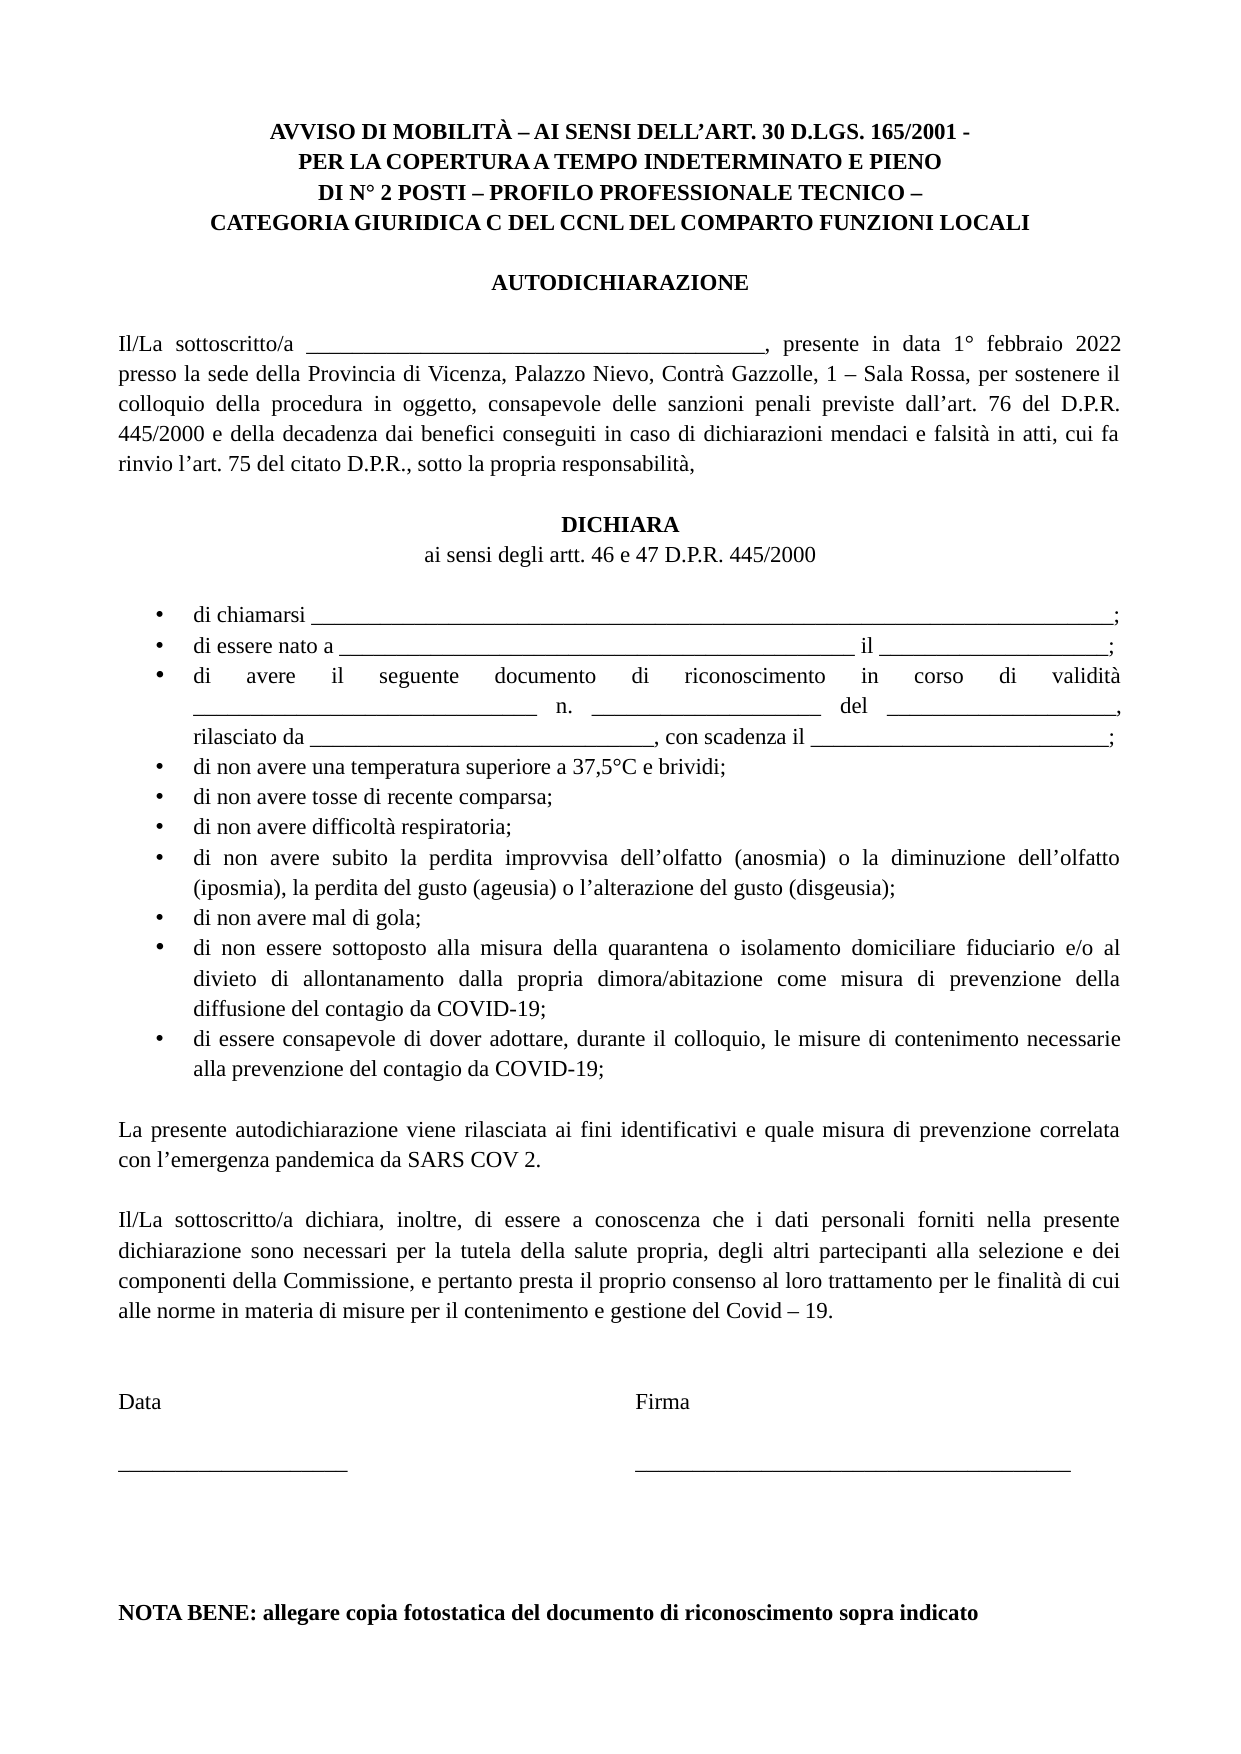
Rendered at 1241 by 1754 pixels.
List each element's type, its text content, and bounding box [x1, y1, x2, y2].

text AVVISO DI MOBILITÀ – AI SENSI DELL’ART. 30 D.LGS. 165/2001 - [118, 118, 1122, 144]
text ai sensi degli artt. 46 e 47 D.P.R. 445/2000 [118, 541, 1122, 567]
list di non essere sottoposto alla misura della quarantena o isolamento domiciliare fiduciario e/o al divieto di allontanamento dalla propria dimora/abitazione come misura di prevenzione della diffusione del contagio da COVID-19; [156, 934, 1122, 1021]
list di avere il seguente documento di riconoscimento in corso di validità ______________________________ n. ____________________ del ____________________, rilasciato da ______________________________, con scadenza il __________________________; [156, 662, 1122, 749]
text PER LA COPERTURA A TEMPO INDETERMINATO E PIENO [118, 148, 1122, 175]
text DICHIARA [118, 511, 1122, 537]
list di chiamarsi ______________________________________________________________________; [156, 601, 1122, 628]
text ____________________ ______________________________________ [118, 1448, 1122, 1474]
text Il/La sottoscritto/a dichiara, inoltre, di essere a conoscenza che i dati personali forniti nella presente dichiarazione sono necessari per la tutela della salute propria, degli altri partecipanti alla selezione e dei componenti della Commissione, e pertanto presta il proprio consenso al loro trattamento per le finalità di cui alle norme in materia di misure per il contenimento e gestione del Covid – 19. [118, 1206, 1122, 1323]
list di non avere difficoltà respiratoria; [156, 813, 1122, 840]
list di essere consapevole di dover adottare, durante il colloquio, le misure di contenimento necessarie alla prevenzione del contagio da COVID-19; [156, 1025, 1122, 1082]
list di non avere una temperatura superiore a 37,5°C e brividi; [156, 753, 1122, 779]
text Il/La sottoscritto/a ________________________________________, presente in data 1° febbraio 2022 presso la sede della Provincia di Vicenza, Palazzo Nievo, Contrà Gazzolle, 1 – Sala Rossa, per sostenere il colloquio della procedura in oggetto, consapevole delle sanzioni penali previste dall’art. 76 del D.P.R. 445/2000 e della decadenza dai benefici conseguiti in caso di dichiarazioni mendaci e falsità in atti, cui fa rinvio l’art. 75 del citato D.P.R., sotto la propria responsabilità, [118, 329, 1122, 477]
list di non avere subito la perdita improvvisa dell’olfatto (anosmia) o la diminuzione dell’olfatto (iposmia), la perdita del gusto (ageusia) o l’alterazione del gusto (disgeusia); [156, 843, 1122, 900]
text NOTA BENE: allegare copia fotostatica del documento di riconoscimento sopra indicato [118, 1599, 1122, 1626]
text AUTODICHIARAZIONE [118, 269, 1122, 296]
text Data Firma [118, 1388, 1122, 1414]
text DI N° 2 POSTI – PROFILO PROFESSIONALE TECNICO – [118, 178, 1122, 205]
list di non avere tosse di recente comparsa; [156, 783, 1122, 809]
list di non avere mal di gola; [156, 904, 1122, 930]
text CATEGORIA GIURIDICA C DEL CCNL DEL COMPARTO FUNZIONI LOCALI [118, 209, 1122, 235]
text La presente autodichiarazione viene rilasciata ai fini identificativi e quale misura di prevenzione correlata con l’emergenza pandemica da SARS COV 2. [118, 1116, 1122, 1172]
list di essere nato a _____________________________________________ il ____________________; [156, 632, 1122, 658]
